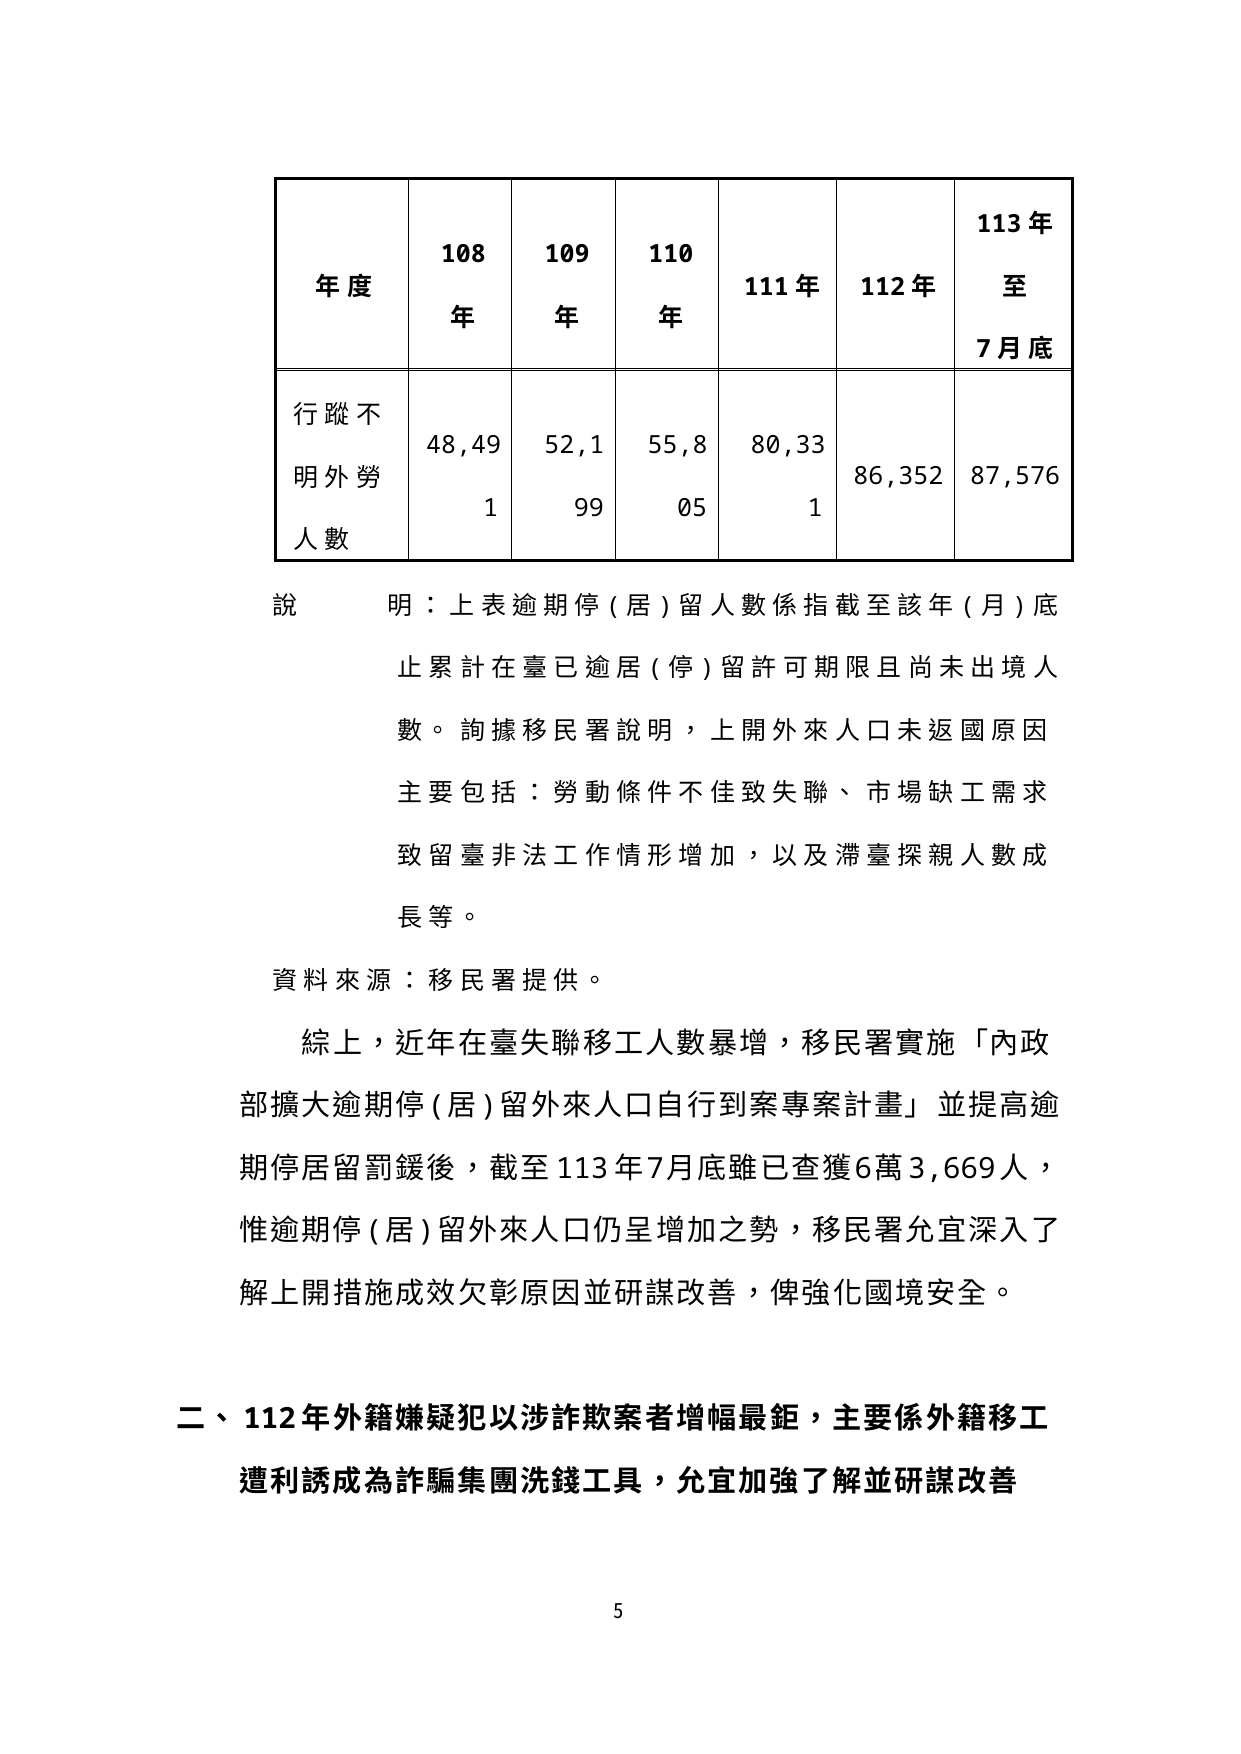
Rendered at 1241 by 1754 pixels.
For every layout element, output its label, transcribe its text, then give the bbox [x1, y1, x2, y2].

table_cell 80,331 [719, 371, 836, 558]
table_cell 86,352 [837, 371, 954, 558]
table_cell 87,576 [955, 371, 1071, 558]
text 二、112年外籍嫌疑犯以涉詐欺案者增幅最鉅，主要係外籍移工遭利誘成為詐騙集團洗錢工具，允宜加強了解並研謀改善 [176, 1374, 1061, 1499]
table_cell 55,805 [616, 371, 718, 558]
table_header 108年 [409, 180, 511, 368]
text 綜上，近年在臺失聯移工人數暴增，移民署實施「內政部擴大逾期停(居)留外來人口自行到案專案計畫」並提高逾期停居留罰鍰後，截至113年7月底雖已查獲6萬3,669人，惟逾期停(居)留外來人口仍呈增加之勢，移民署允宜深入了解上開措施成效欠彰原因並研謀改善，俾強化國境安全。 [234, 999, 1061, 1312]
table_header 112年 [837, 180, 954, 368]
table_header 年度 [277, 180, 408, 368]
table_cell 48,491 [409, 371, 511, 558]
text 資料來源：移民署提供。 [262, 937, 1061, 999]
table_header 110年 [616, 180, 718, 368]
table_cell 行蹤不明外勞人數 [277, 371, 408, 558]
table_cell 52,199 [512, 371, 615, 558]
text 說 明：上表逾期停(居)留人數係指截至該年(月)底止累計在臺已逾居(停)留許可期限且尚未出境人數。詢據移民署說明，上開外來人口未返國原因主要包括：勞動條件不佳致失聯、市場缺工需求致留臺非法工作情形增加，以及滯臺探親人數成長等。 [262, 562, 1061, 937]
table_header 113年至 7月底 [955, 180, 1071, 368]
table_header 109年 [512, 180, 615, 368]
table_header 111年 [719, 180, 836, 368]
